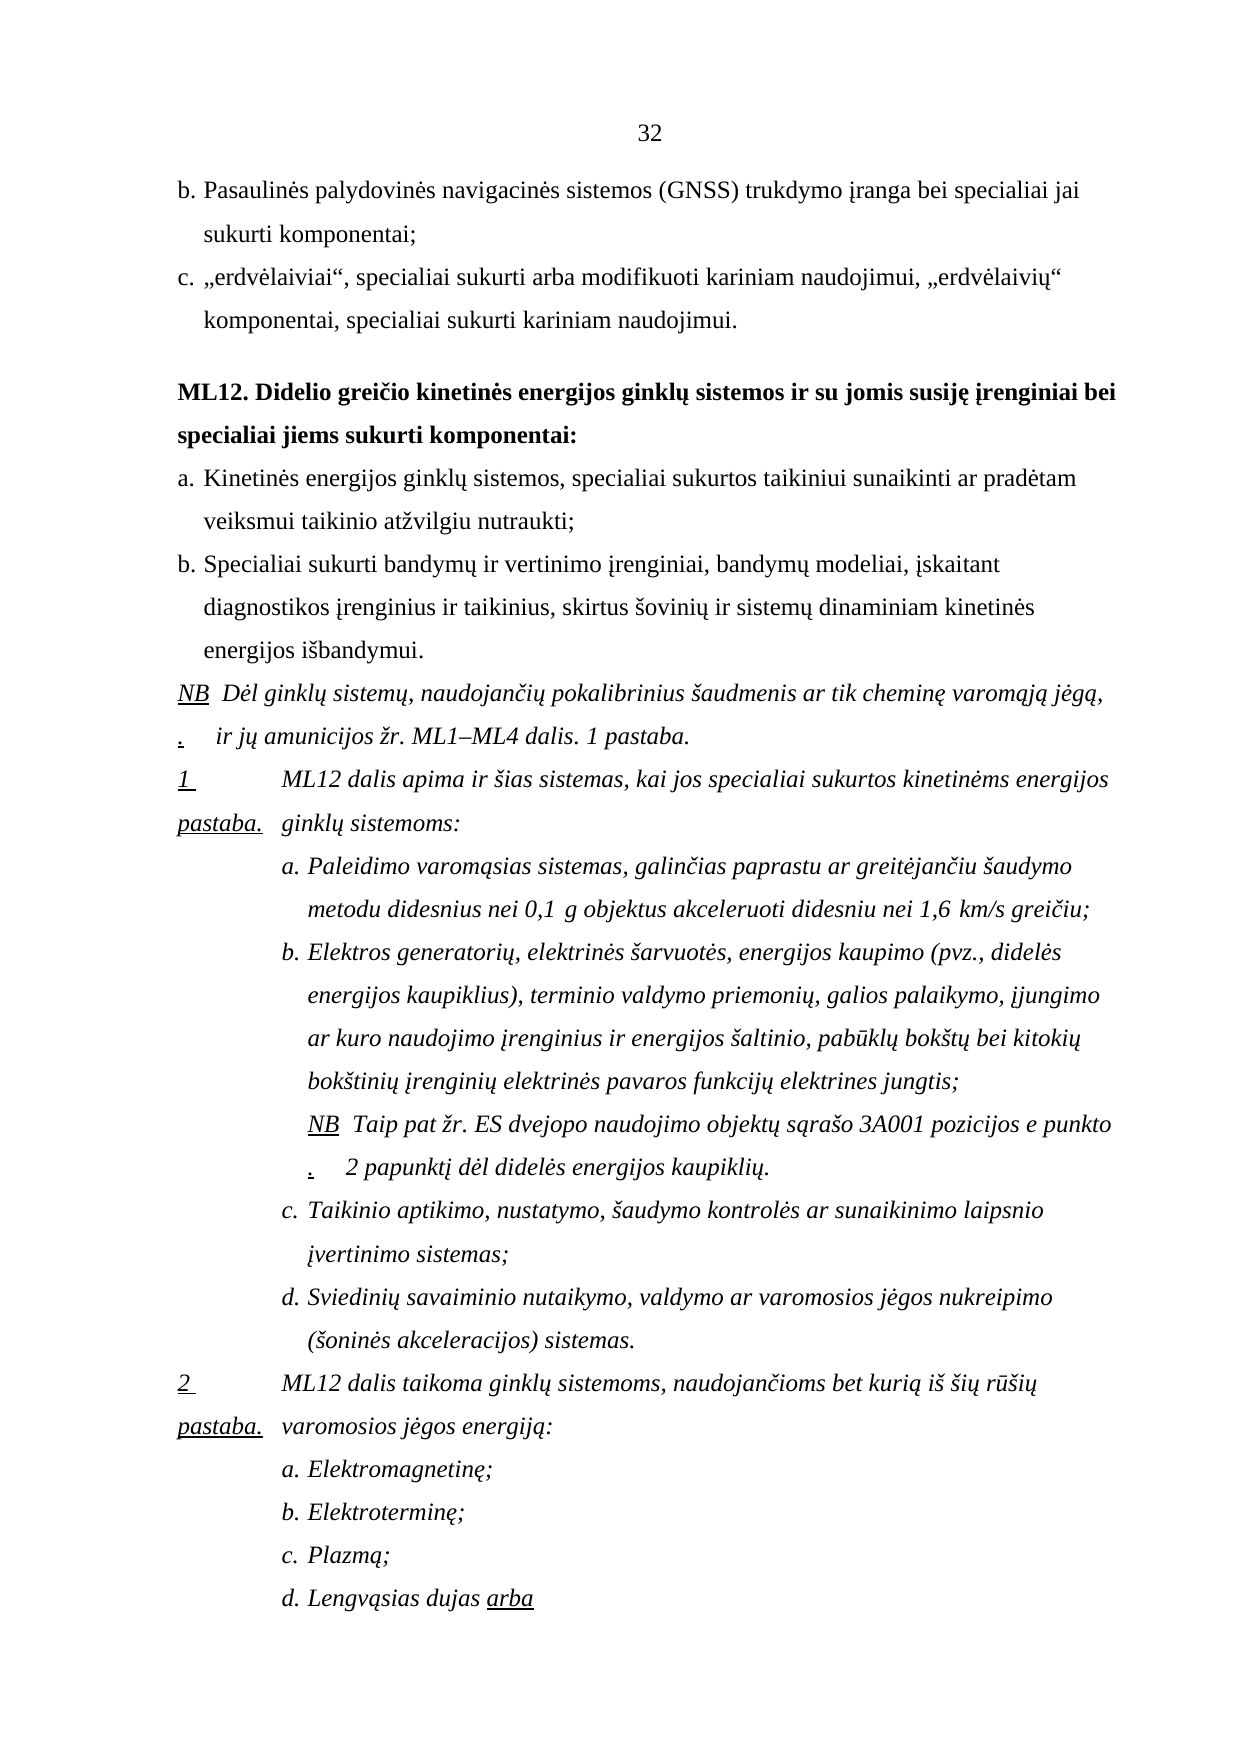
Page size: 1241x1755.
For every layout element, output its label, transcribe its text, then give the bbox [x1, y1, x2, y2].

table_header NB. [177, 678, 215, 764]
table_header Taip pat žr. ES dvejopo naudojimo objektų sąrašo 3A001 pozicijos e punkto 2 papunktį dėl didelės energijos kaupiklių. [346, 1109, 1122, 1196]
table_header c. [281, 1196, 307, 1282]
table_header b. [177, 176, 203, 262]
table_header Elektroterminę; [307, 1497, 1122, 1540]
table_header b. [177, 549, 203, 678]
table_header Plazmą; [307, 1540, 1122, 1583]
table_header a. [177, 463, 203, 549]
table_header a. [281, 851, 307, 937]
table_header Sviedinių savaiminio nutaikymo, valdymo ar varomosios jėgos nukreipimo (šoninės akceleracijos) sistemas. [307, 1282, 1122, 1368]
table_header b. [281, 937, 307, 1196]
table_header a. [281, 1454, 307, 1497]
table_header Taikinio aptikimo, nustatymo, šaudymo kontrolės ar sunaikinimo laipsnio įvertinimo sistemas; [307, 1196, 1122, 1282]
table_header Lengvąsias dujas arba [307, 1583, 1122, 1626]
table_header 1 pastaba. [177, 765, 281, 1368]
table_header b. [281, 1497, 307, 1540]
table_header Elektromagnetinę; [307, 1454, 1122, 1497]
table_header c. [177, 262, 203, 348]
table_header Specialiai sukurti bandymų ir vertinimo įrenginiai, bandymų modeliai, įskaitant diagnostikos įrenginius ir taikinius, skirtus šovinių ir sistemų dinaminiam kinetinės energijos išbandymui. [203, 549, 1122, 678]
table_header c. [281, 1540, 307, 1583]
table_header d. [281, 1583, 307, 1626]
text ML12. Didelio greičio kinetinės energijos ginklų sistemos ir su jomis susiję įrenginiai bei specialiai jiems sukurti komponentai: [177, 377, 1122, 448]
table_header ML12 dalis taikoma ginklų sistemoms, naudojančioms bet kurią iš šių rūšių varomosios jėgos energiją: [281, 1368, 1122, 1454]
table_header Dėl ginklų sistemų, naudojančių pokalibrinius šaudmenis ar tik cheminę varomąją jėgą, ir jų amunicijos žr. ML1–ML4 dalis. 1 pastaba. [215, 678, 1122, 764]
table_header Elektros generatorių, elektrinės šarvuotės, energijos kaupimo (pvz., didelės energijos kaupiklius), terminio valdymo priemonių, galios palaikymo, įjungimo ar kuro naudojimo įrenginius ir energijos šaltinio, pabūklų bokštų bei kitokių bokštinių įrenginių elektrinės pavaros funkcijų elektrines jungtis; [307, 937, 1122, 1109]
table_header „erdvėlaiviai“, specialiai sukurti arba modifikuoti kariniam naudojimui, „erdvėlaivių“ komponentai, specialiai sukurti kariniam naudojimui. [203, 262, 1122, 348]
table_header d. [281, 1282, 307, 1368]
table_header 2 pastaba. [177, 1368, 281, 1626]
table_header ML12 dalis apima ir šias sistemas, kai jos specialiai sukurtos kinetinėms energijos ginklų sistemoms: [281, 765, 1122, 851]
table_header Kinetinės energijos ginklų sistemos, specialiai sukurtos taikiniui sunaikinti ar pradėtam veiksmui taikinio atžvilgiu nutraukti; [203, 463, 1122, 549]
table_header NB. [307, 1109, 346, 1196]
table_header Paleidimo varomąsias sistemas, galinčias paprastu ar greitėjančiu šaudymo metodu didesnius nei 0,1 g objektus akceleruoti didesniu nei 1,6 km/s greičiu; [307, 851, 1122, 937]
table_header Pasaulinės palydovinės navigacinės sistemos (GNSS) trukdymo įranga bei specialiai jai sukurti komponentai; [203, 176, 1122, 262]
